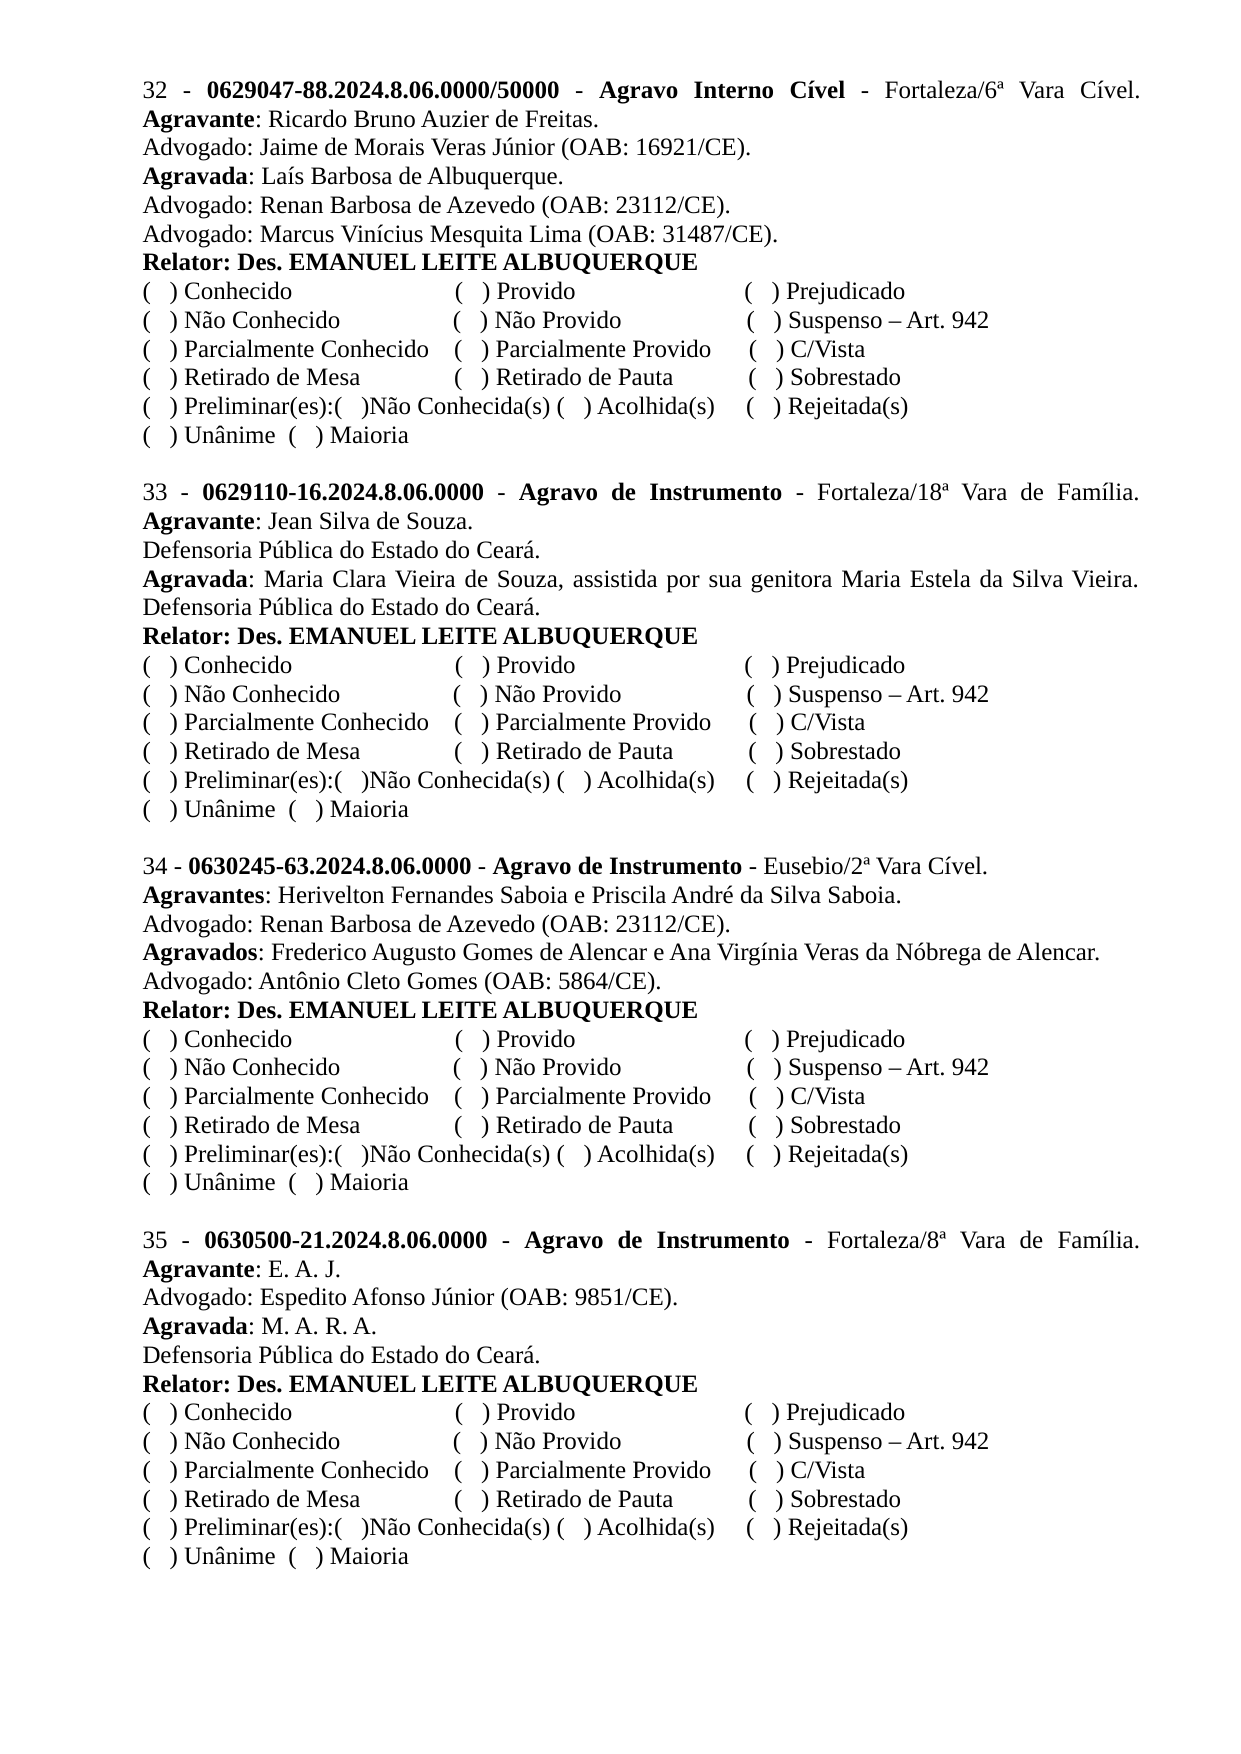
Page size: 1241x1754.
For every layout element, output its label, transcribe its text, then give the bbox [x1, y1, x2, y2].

text ( ) Unânime ( ) Maioria [142, 1541, 1158, 1570]
text 32 - 0629047-88.2024.8.06.0000/50000 - Agravo Interno Cível - Fortaleza/6ª Vara Cível. Agravante: Ricardo Bruno Auzier de Freitas. [142, 75, 1141, 132]
text Advogado: Renan Barbosa de Azevedo (OAB: 23112/CE). [142, 190, 1141, 219]
text Agravada: M. A. R. A. [142, 1311, 1141, 1340]
text Advogado: Marcus Vinícius Mesquita Lima (OAB: 31487/CE). [142, 219, 1141, 247]
text 33 - 0629110-16.2024.8.06.0000 - Agravo de Instrumento - Fortaleza/18ª Vara de Família. Agravante: Jean Silva de Souza. [142, 477, 1141, 535]
text Advogado: Renan Barbosa de Azevedo (OAB: 23112/CE). [142, 909, 1141, 937]
text Relator: Des. EMANUEL LEITE ALBUQUERQUE [142, 995, 1141, 1024]
text ( ) Retirado de Mesa ( ) Retirado de Pauta ( ) Sobrestado [142, 1484, 1158, 1512]
text ( ) Não Conhecido ( ) Não Provido ( ) Suspenso – Art. 942 [142, 1426, 1158, 1455]
text 35 - 0630500-21.2024.8.06.0000 - Agravo de Instrumento - Fortaleza/8ª Vara de Família. Agravante: E. A. J. [142, 1225, 1141, 1282]
text Relator: Des. EMANUEL LEITE ALBUQUERQUE [142, 1369, 1141, 1397]
text ( ) Preliminar(es):( )Não Conhecida(s) ( ) Acolhida(s) ( ) Rejeitada(s) [142, 391, 1158, 420]
text Agravada: Laís Barbosa de Albuquerque. [142, 161, 1141, 190]
text ( ) Retirado de Mesa ( ) Retirado de Pauta ( ) Sobrestado [142, 1110, 1158, 1139]
text Advogado: Antônio Cleto Gomes (OAB: 5864/CE). [142, 966, 1141, 995]
text ( ) Preliminar(es):( )Não Conhecida(s) ( ) Acolhida(s) ( ) Rejeitada(s) [142, 1139, 1158, 1167]
text ( ) Parcialmente Conhecido ( ) Parcialmente Provido ( ) C/Vista [142, 1455, 1158, 1484]
text Advogado: Jaime de Morais Veras Júnior (OAB: 16921/CE). [142, 132, 1141, 161]
text ( ) Conhecido ( ) Provido ( ) Prejudicado [142, 276, 1141, 305]
text ( ) Unânime ( ) Maioria [142, 420, 1158, 449]
text 34 - 0630245-63.2024.8.06.0000 - Agravo de Instrumento - Eusebio/2ª Vara Cível. [142, 851, 1141, 880]
text ( ) Não Conhecido ( ) Não Provido ( ) Suspenso – Art. 942 [142, 1052, 1158, 1081]
text ( ) Parcialmente Conhecido ( ) Parcialmente Provido ( ) C/Vista [142, 707, 1158, 736]
text ( ) Conhecido ( ) Provido ( ) Prejudicado [142, 1024, 1141, 1052]
text ( ) Retirado de Mesa ( ) Retirado de Pauta ( ) Sobrestado [142, 736, 1158, 765]
text Advogado: Espedito Afonso Júnior (OAB: 9851/CE). [142, 1282, 1141, 1311]
text Defensoria Pública do Estado do Ceará. [142, 1340, 1141, 1369]
text ( ) Preliminar(es):( )Não Conhecida(s) ( ) Acolhida(s) ( ) Rejeitada(s) [142, 1512, 1158, 1541]
text ( ) Unânime ( ) Maioria [142, 794, 1158, 822]
text ( ) Não Conhecido ( ) Não Provido ( ) Suspenso – Art. 942 [142, 679, 1158, 707]
text Defensoria Pública do Estado do Ceará. [142, 535, 1141, 564]
text Agravada: Maria Clara Vieira de Souza, assistida por sua genitora Maria Estela da Silva Vieira. Defensoria Pública do Estado do Ceará. [142, 564, 1141, 621]
text ( ) Preliminar(es):( )Não Conhecida(s) ( ) Acolhida(s) ( ) Rejeitada(s) [142, 765, 1158, 794]
text ( ) Conhecido ( ) Provido ( ) Prejudicado [142, 1397, 1141, 1426]
text ( ) Unânime ( ) Maioria [142, 1167, 1158, 1196]
text ( ) Parcialmente Conhecido ( ) Parcialmente Provido ( ) C/Vista [142, 334, 1158, 362]
text ( ) Conhecido ( ) Provido ( ) Prejudicado [142, 650, 1141, 679]
text ( ) Retirado de Mesa ( ) Retirado de Pauta ( ) Sobrestado [142, 362, 1158, 391]
text Agravantes: Herivelton Fernandes Saboia e Priscila André da Silva Saboia. [142, 880, 1141, 909]
text ( ) Não Conhecido ( ) Não Provido ( ) Suspenso – Art. 942 [142, 305, 1158, 334]
text Relator: Des. EMANUEL LEITE ALBUQUERQUE [142, 621, 1141, 650]
text Agravados: Frederico Augusto Gomes de Alencar e Ana Virgínia Veras da Nóbrega de Alencar. [142, 937, 1141, 966]
text Relator: Des. EMANUEL LEITE ALBUQUERQUE [142, 247, 1141, 276]
text ( ) Parcialmente Conhecido ( ) Parcialmente Provido ( ) C/Vista [142, 1081, 1158, 1110]
